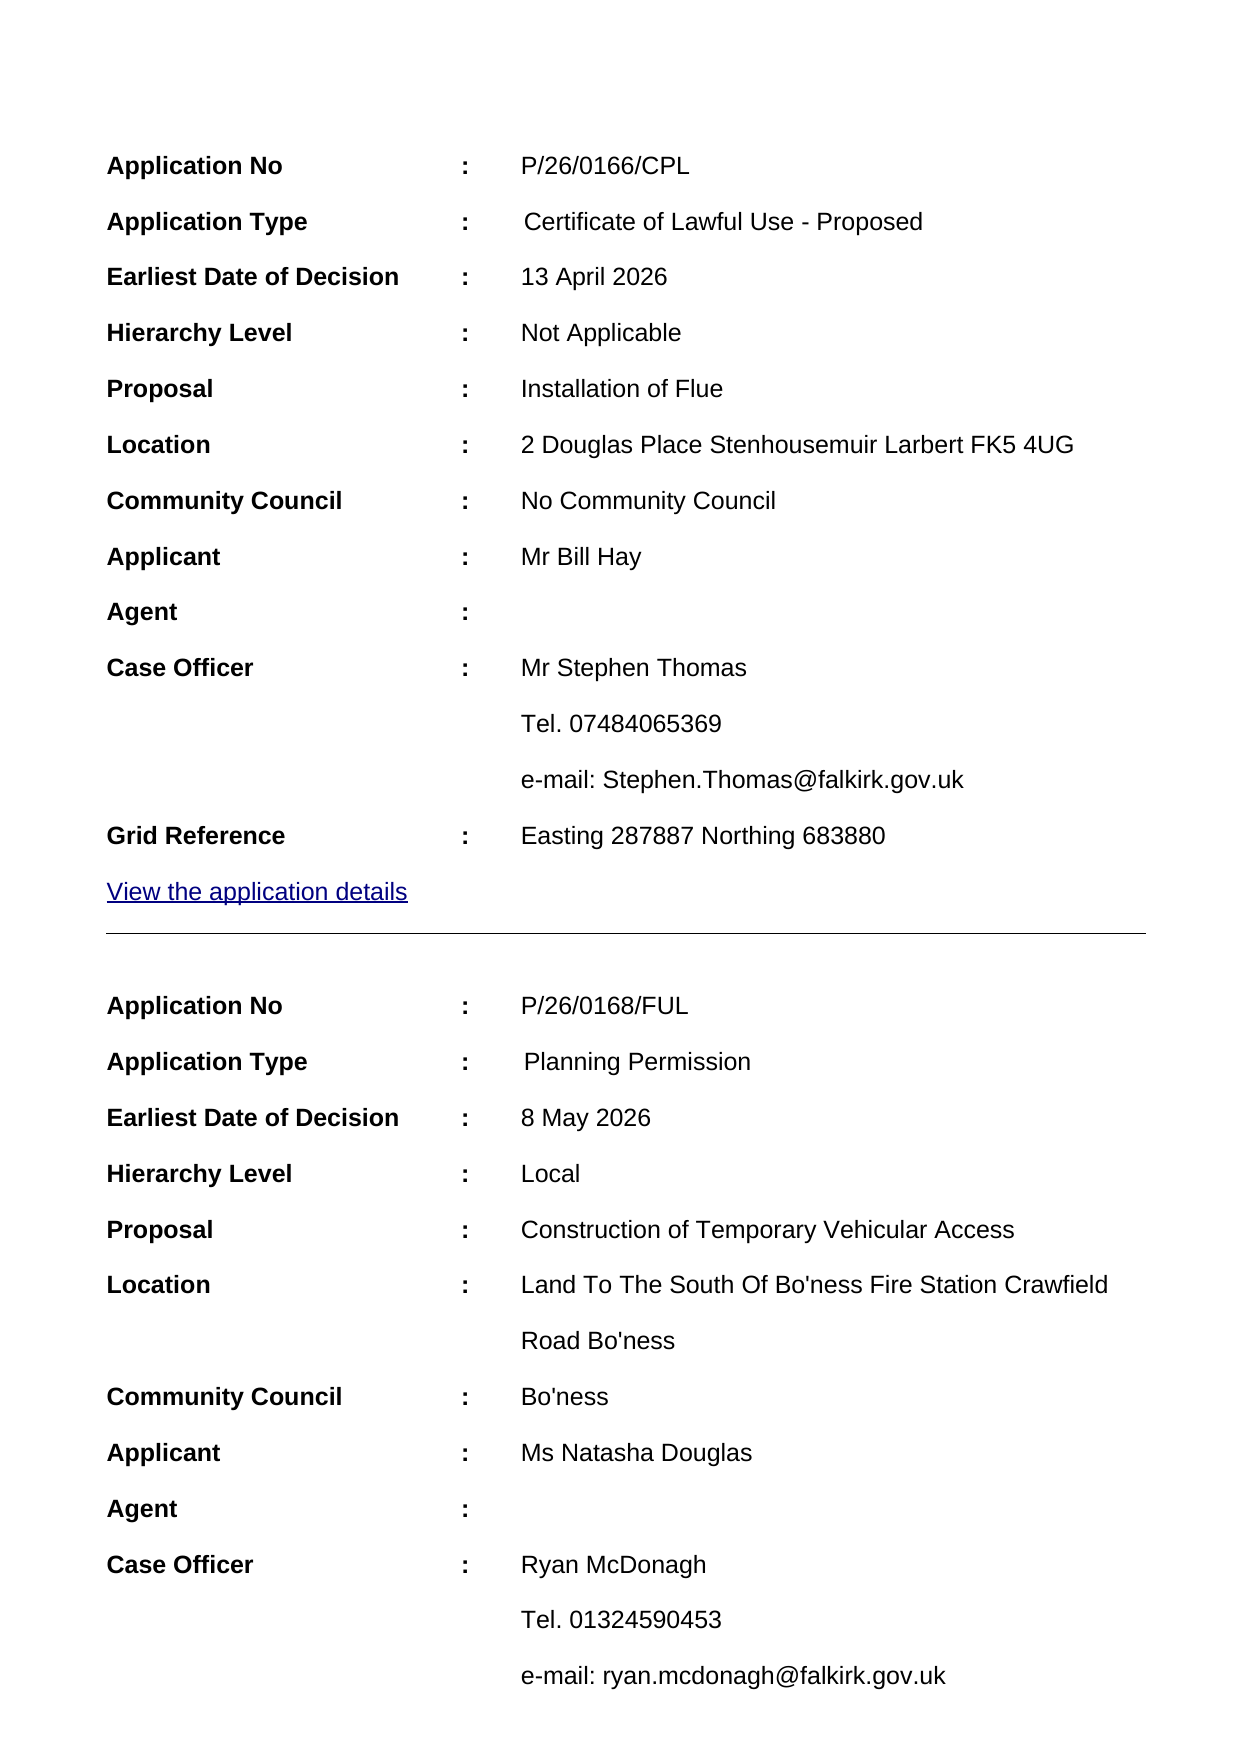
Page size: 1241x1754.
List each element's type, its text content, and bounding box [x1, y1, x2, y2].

text Agent : [106, 1494, 1146, 1523]
text Earliest Date of Decision : 8 May 2026 [106, 1103, 1146, 1132]
text Applicant : Mr Bill Hay [106, 542, 1146, 570]
text Application Type : Certificate of Lawful Use - Proposed [106, 207, 1146, 235]
text Hierarchy Level : Local [106, 1159, 1146, 1188]
text Application No : P/26/0166/CPL [106, 151, 1146, 179]
text Application No : P/26/0168/FUL [106, 991, 1146, 1020]
text Applicant : Ms Natasha Douglas [106, 1438, 1146, 1467]
text Proposal : Construction of Temporary Vehicular Access [106, 1215, 1146, 1243]
text Road Bo'ness [106, 1326, 1146, 1355]
text e-mail: ryan.mcdonagh@falkirk.gov.uk [106, 1661, 1146, 1690]
text Case Officer : Ryan McDonagh [106, 1550, 1146, 1578]
text Grid Reference : Easting 287887 Northing 683880 [106, 821, 1146, 849]
text Hierarchy Level : Not Applicable [106, 318, 1146, 347]
text Location : 2 Douglas Place Stenhousemuir Larbert FK5 4UG [106, 430, 1146, 459]
text Earliest Date of Decision : 13 April 2026 [106, 262, 1146, 291]
text Tel. 07484065369 [106, 709, 1146, 738]
text Community Council : No Community Council [106, 486, 1146, 514]
text Community Council : Bo'ness [106, 1382, 1146, 1411]
text Application Type : Planning Permission [106, 1047, 1146, 1076]
text View the application details [106, 877, 1146, 905]
text Location : Land To The South Of Bo'ness Fire Station Crawfield [106, 1271, 1146, 1299]
text Case Officer : Mr Stephen Thomas [106, 653, 1146, 682]
text Proposal : Installation of Flue [106, 374, 1146, 403]
text e-mail: Stephen.Thomas@falkirk.gov.uk [106, 765, 1146, 794]
text Tel. 01324590453 [106, 1606, 1146, 1634]
text Agent : [106, 597, 1146, 626]
